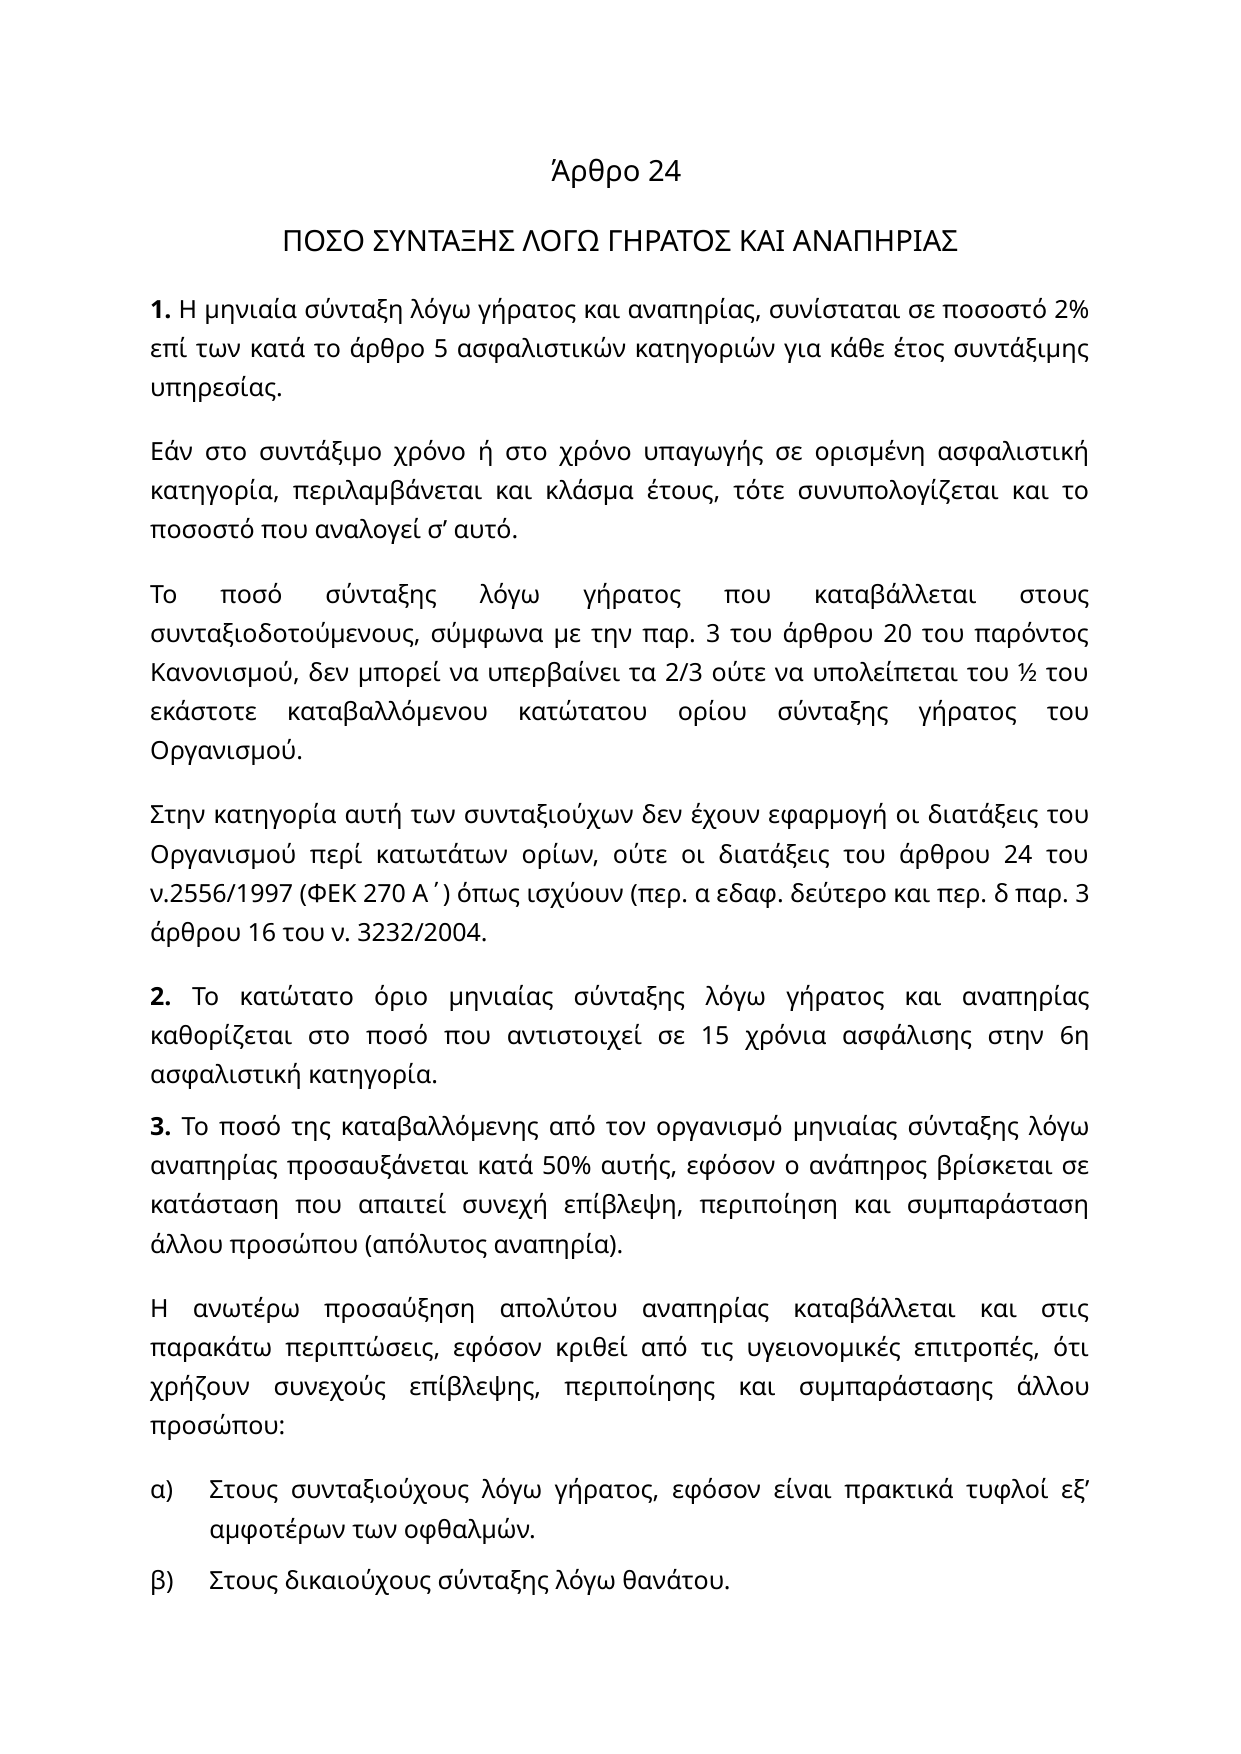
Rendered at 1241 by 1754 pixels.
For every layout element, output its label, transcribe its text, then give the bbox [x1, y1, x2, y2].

text 3. Το ποσό της καταβαλλόμενης από τον οργανισμό μηνιαίας σύνταξης λόγω αναπηρίας προσαυξάνεται κατά 50% αυτής, εφόσον ο ανάπηρος βρίσκεται σε κατάσταση που απαιτεί συνεχή επίβλεψη, περιποίηση και συμπαράσταση άλλου προσώπου (απόλυτος αναπηρία). [150, 1109, 1090, 1260]
text Η ανωτέρω προσαύξηση απολύτου αναπηρίας καταβάλλεται και στις παρακάτω περιπτώσεις, εφόσον κριθεί από τις υγειονομικές επιτροπές, ότι χρήζουν συνεχούς επίβλεψης, περιποίησης και συμπαράστασης άλλου προσώπου: [150, 1290, 1090, 1442]
text 2. Το κατώτατο όριο μηνιαίας σύνταξης λόγω γήρατος και αναπηρίας καθορίζεται στο ποσό που αντιστοιχεί σε 15 χρόνια ασφάλισης στην 6η ασφαλιστική κατηγορία. [150, 979, 1090, 1091]
list α) Στους συνταξιούχους λόγω γήρατος, εφόσον είναι πρακτικά τυφλοί εξ’ αμφοτέρων των οφθαλμών. [150, 1472, 1090, 1545]
text Εάν στο συντάξιμο χρόνο ή στο χρόνο υπαγωγής σε ορισμένη ασφαλιστική κατηγορία, περιλαμβάνεται και κλάσμα έτους, τότε συνυπολογίζεται και το ποσοστό που αναλογεί σ’ αυτό. [150, 434, 1090, 546]
list β) Στους δικαιούχους σύνταξης λόγω θανάτου. [150, 1563, 1090, 1597]
text 1. Η μηνιαία σύνταξη λόγω γήρατος και αναπηρίας, συνίσταται σε ποσοστό 2% επί των κατά το άρθρο 5 ασφαλιστικών κατηγοριών για κάθε έτος συντάξιμης υπηρεσίας. [150, 291, 1090, 404]
text Το ποσό σύνταξης λόγω γήρατος που καταβάλλεται στους συνταξιοδοτούμενους, σύμφωνα με την παρ. 3 του άρθρου 20 του παρόντος Κανονισμού, δεν μπορεί να υπερβαίνει τα 2/3 ούτε να υπολείπεται του ½ του εκάστοτε καταβαλλόμενου κατώτατου ορίου σύνταξης γήρατος του Οργανισμού. [150, 576, 1090, 767]
subtitle Άρθρο 24 [150, 150, 1090, 190]
text Στην κατηγορία αυτή των συνταξιούχων δεν έχουν εφαρμογή οι διατάξεις του Οργανισμού περί κατωτάτων ορίων, ούτε οι διατάξεις του άρθρου 24 του ν.2556/1997 (ΦΕΚ 270 Α΄) όπως ισχύουν (περ. α εδαφ. δεύτερο και περ. δ παρ. 3 άρθρου 16 του ν. 3232/2004. [150, 797, 1090, 949]
subtitle ΠΟΣΟ ΣΥΝΤΑΞΗΣ ΛΟΓΩ ΓΗΡΑΤΟΣ ΚΑΙ ΑΝΑΠΗΡΙΑΣ [150, 221, 1090, 260]
